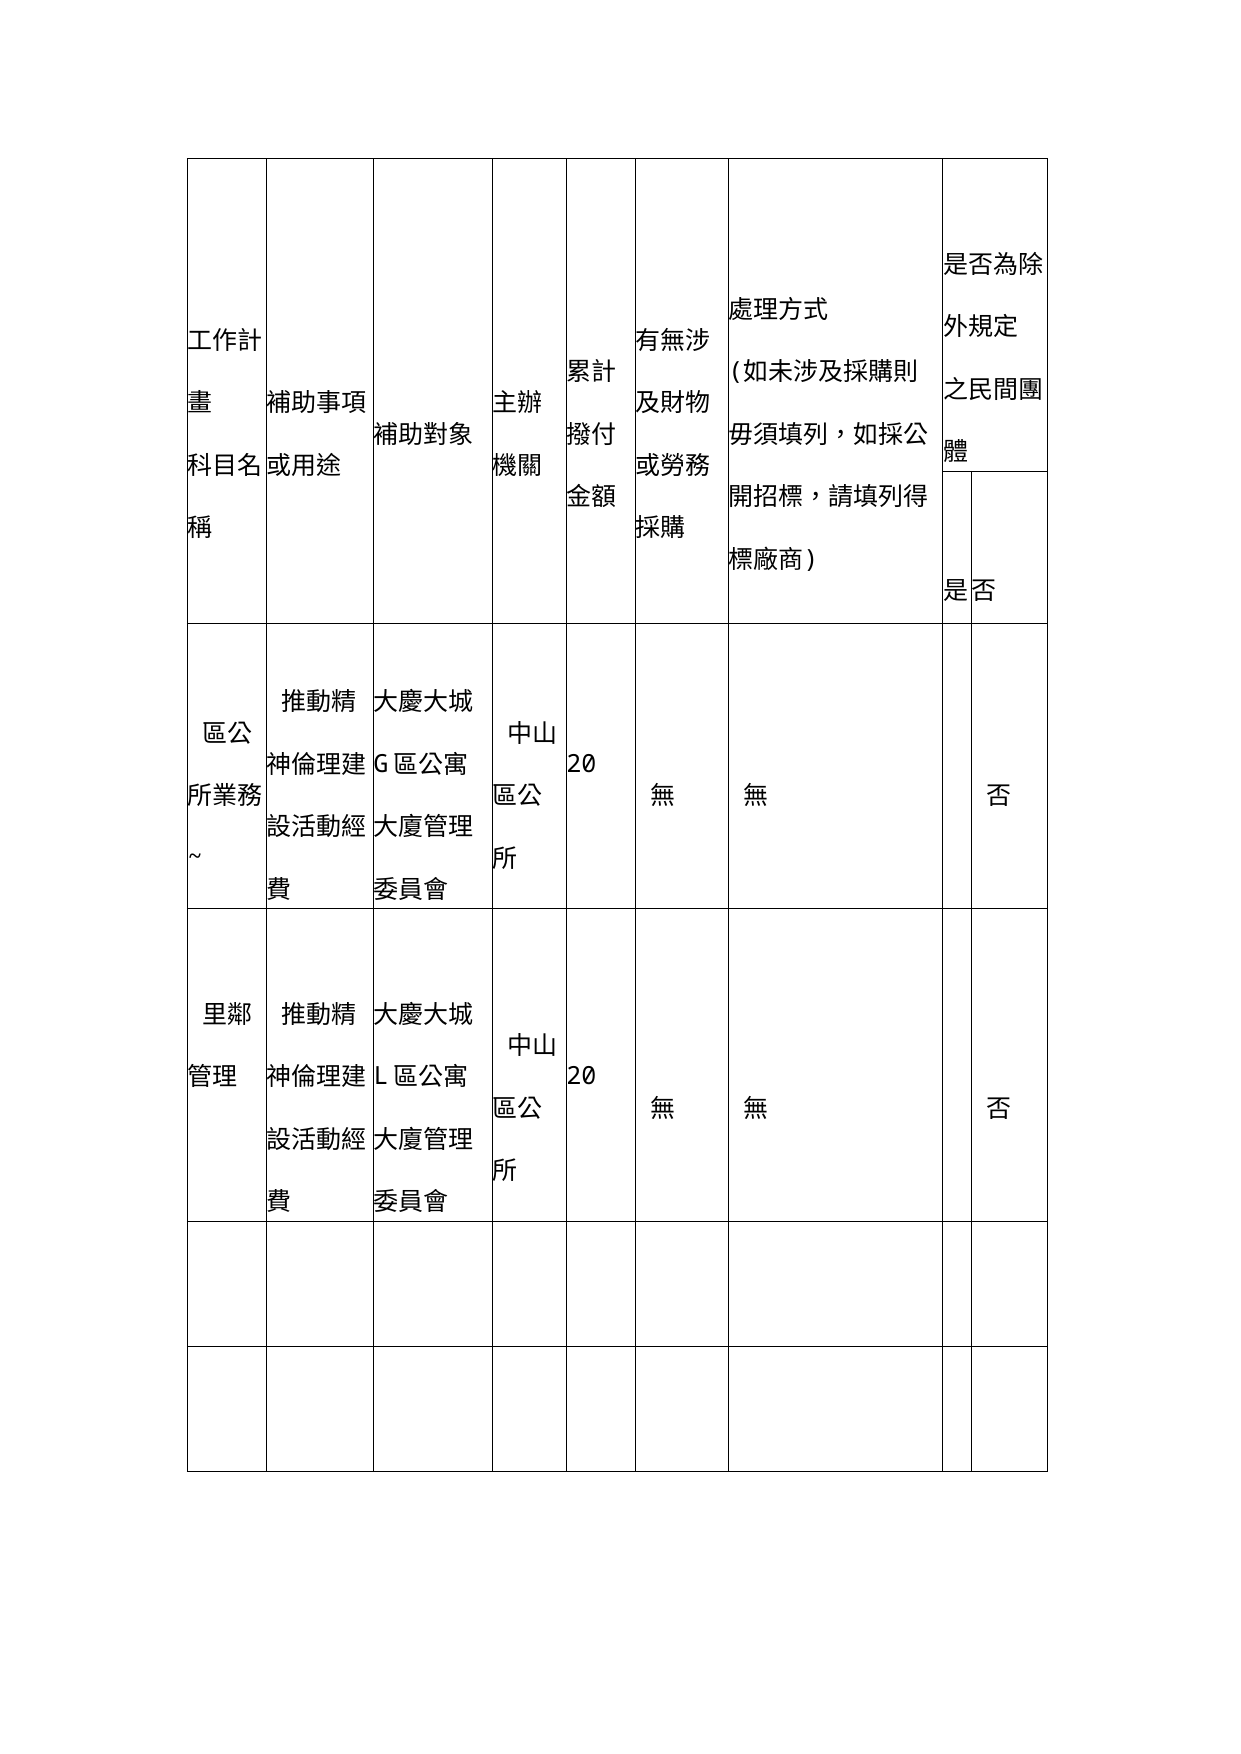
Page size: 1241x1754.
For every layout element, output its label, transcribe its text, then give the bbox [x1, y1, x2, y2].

table_cell [267, 1222, 373, 1346]
table_cell [972, 1222, 1047, 1346]
table_cell [1048, 1221, 1053, 1346]
table_cell [374, 1222, 492, 1346]
table_cell [1048, 158, 1053, 471]
table_cell 處理方式 (如未涉及採購則毋須填列，如採公開招標，請填列得標廠商) [729, 159, 942, 623]
table_cell [729, 1347, 942, 1471]
table_cell [943, 1347, 971, 1471]
table_cell 是 [943, 472, 971, 623]
table_cell [1048, 1346, 1053, 1471]
table_cell [943, 1222, 971, 1346]
table_cell [374, 1347, 492, 1471]
table_cell 補助對象 [374, 159, 492, 623]
table_cell [1048, 908, 1053, 1221]
table_cell 20 [567, 909, 635, 1221]
table_cell [943, 624, 971, 908]
table_cell [267, 1347, 373, 1471]
table_cell 無 [636, 624, 728, 908]
table_cell 否 [972, 472, 1047, 623]
table_cell [943, 909, 971, 1221]
table_cell [636, 1222, 728, 1346]
table_cell [729, 1222, 942, 1346]
table_cell [1048, 623, 1053, 908]
table_cell 推動精神倫理建設活動經費 [267, 624, 373, 908]
table_cell 否 [972, 624, 1047, 908]
table_cell 有無涉及財物或勞務採購 [636, 159, 728, 623]
table_cell 無 [636, 909, 728, 1221]
table_cell 主辦機關 [493, 159, 566, 623]
table_cell [1048, 471, 1053, 623]
table_cell [972, 1347, 1047, 1471]
table_cell [567, 1222, 635, 1346]
table_cell 大慶大城G區公寓大廈管理委員會 [374, 624, 492, 908]
table_cell 推動精神倫理建設活動經費 [267, 909, 373, 1221]
table_cell 累計撥付金額 [567, 159, 635, 623]
table_cell 中山區公所 [493, 624, 566, 908]
table_cell 工作計畫 科目名稱 [188, 159, 266, 623]
table_cell [567, 1347, 635, 1471]
table_cell [188, 1347, 266, 1471]
table_cell 里鄰管理 [188, 909, 266, 1221]
table_cell [493, 1347, 566, 1471]
table_cell 無 [729, 624, 942, 908]
table_cell 中山區公所 [493, 909, 566, 1221]
table_cell 是否為除外規定 之民間團體 [943, 159, 1047, 471]
table_cell 20 [567, 624, 635, 908]
table_cell [188, 1222, 266, 1346]
table_cell [493, 1222, 566, 1346]
table_cell 否 [972, 909, 1047, 1221]
table_cell [636, 1347, 728, 1471]
table_cell 補助事項或用途 [267, 159, 373, 623]
table_cell 無 [729, 909, 942, 1221]
table_cell 大慶大城L區公寓大廈管理委員會 [374, 909, 492, 1221]
table_cell 區公所業務~ [188, 624, 266, 908]
